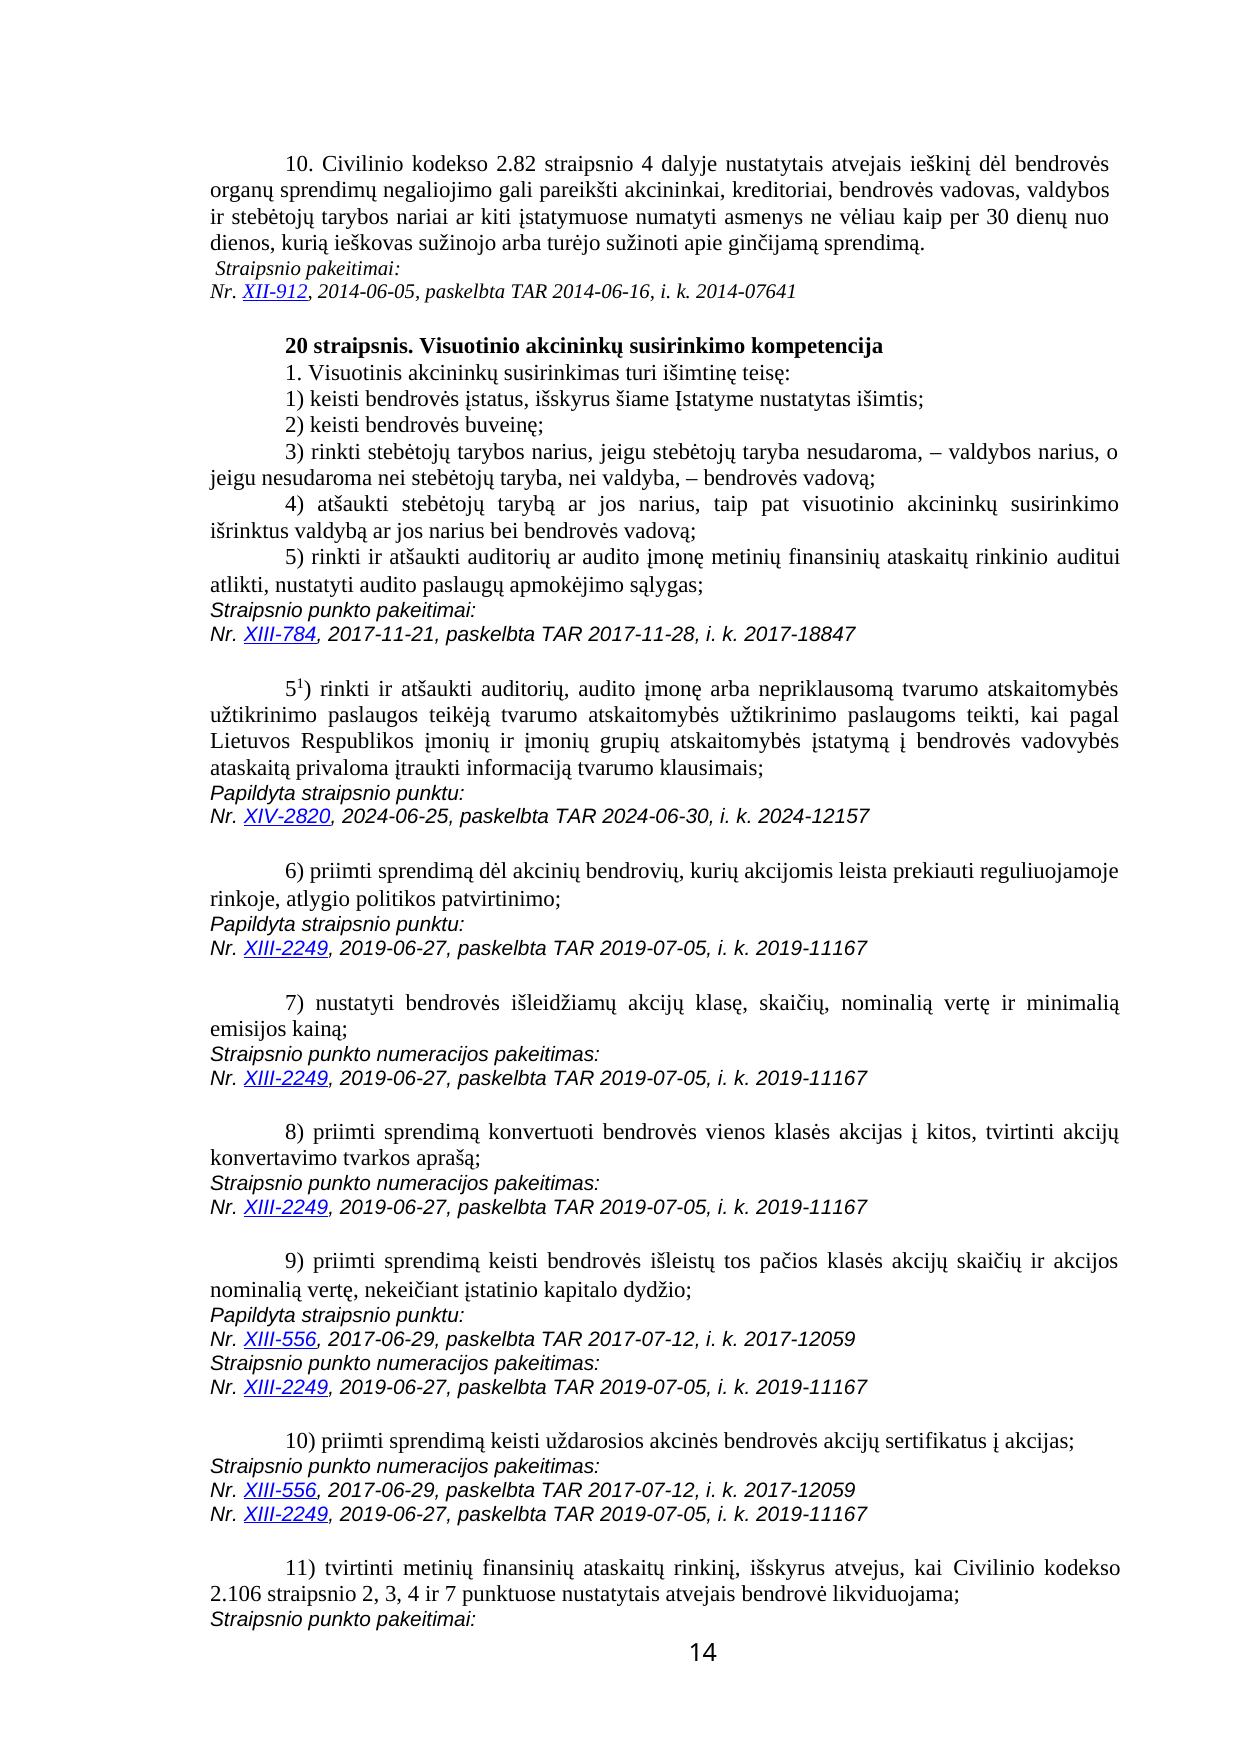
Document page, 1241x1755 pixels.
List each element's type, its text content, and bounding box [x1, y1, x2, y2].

text Straipsnio punkto numeracijos pakeitimas: [210, 1171, 1120, 1195]
text Nr. XIII-556, 2017-06-29, paskelbta TAR 2017-07-12, i. k. 2017-12059 [210, 1477, 1120, 1501]
text Straipsnio pakeitimai: [210, 255, 1111, 279]
text Papildyta straipsnio punktu: [210, 912, 1120, 936]
text Straipsnio punkto pakeitimai: [210, 598, 1120, 622]
text 2) keisti bendrovės buveinę; [210, 411, 1120, 438]
text 9) priimti sprendimą keisti bendrovės išleistų tos pačios klasės akcijų skaičių ir akcijos nominalią vertę, nekeičiant įstatinio kapitalo dydžio; [210, 1247, 1120, 1303]
text 3) rinkti stebėtojų tarybos narius, jeigu stebėtojų taryba nesudaroma, – valdybos narius, o jeigu nesudaroma nei stebėtojų taryba, nei valdyba, – bendrovės vadovą; [210, 438, 1120, 490]
text 6) priimti sprendimą dėl akcinių bendrovių, kurių akcijomis leista prekiauti reguliuojamoje rinkoje, atlygio politikos patvirtinimo; [210, 857, 1120, 912]
text Nr. XIII-2249, 2019-06-27, paskelbta TAR 2019-07-05, i. k. 2019-11167 [210, 1065, 1120, 1089]
text 11) tvirtinti metinių finansinių ataskaitų rinkinį, išskyrus atvejus, kai Civilinio kodekso 2.106 straipsnio 2, 3, 4 ir 7 punktuose nustatytais atvejais bendrovė likviduojama; [210, 1554, 1120, 1607]
text Nr. XIII-784, 2017-11-21, paskelbta TAR 2017-11-28, i. k. 2017-18847 [210, 622, 1120, 646]
text 5) rinkti ir atšaukti auditorių ar audito įmonę metinių finansinių ataskaitų rinkinio auditui atlikti, nustatyti audito paslaugų apmokėjimo sąlygas; [210, 543, 1120, 598]
text 1) keisti bendrovės įstatus, išskyrus šiame Įstatyme nustatytas išimtis; [210, 385, 1120, 411]
text Straipsnio punkto pakeitimai: [210, 1607, 1120, 1631]
text 51) rinkti ir atšaukti auditorių, audito įmonę arba nepriklausomą tvarumo atskaitomybės užtikrinimo paslaugos teikėją tvarumo atskaitomybės užtikrinimo paslaugoms teikti, kai pagal Lietuvos Respublikos įmonių ir įmonių grupių atskaitomybės įstatymą į bendrovės vadovybės ataskaitą privaloma įtraukti informaciją tvarumo klausimais; [210, 675, 1120, 780]
text Nr. XII-912, 2014-06-05, paskelbta TAR 2014-06-16, i. k. 2014-07641 [210, 279, 1120, 303]
text 10) priimti sprendimą keisti uždarosios akcinės bendrovės akcijų sertifikatus į akcijas; [210, 1427, 1120, 1453]
text Papildyta straipsnio punktu: [210, 780, 1120, 804]
text Nr. XIII-556, 2017-06-29, paskelbta TAR 2017-07-12, i. k. 2017-12059 [210, 1327, 1120, 1351]
text 7) nustatyti bendrovės išleidžiamų akcijų klasę, skaičių, nominalią vertę ir minimalią emisijos kainą; [210, 989, 1120, 1041]
text Nr. XIII-2249, 2019-06-27, paskelbta TAR 2019-07-05, i. k. 2019-11167 [210, 1501, 1120, 1525]
text 10. Civilinio kodekso 2.82 straipsnio 4 dalyje nustatytais atvejais ieškinį dėl bendrovės organų sprendimų negaliojimo gali pareikšti akcininkai, kreditoriai, bendrovės vadovas, valdybos ir stebėtojų tarybos nariai ar kiti įstatymuose numatyti asmenys ne vėliau kaip per 30 dienų nuo dienos, kurią ieškovas sužinojo arba turėjo sužinoti apie ginčijamą sprendimą. [210, 150, 1111, 255]
text 4) atšaukti stebėtojų tarybą ar jos narius, taip pat visuotinio akcininkų susirinkimo išrinktus valdybą ar jos narius bei bendrovės vadovą; [210, 490, 1120, 543]
text Straipsnio punkto numeracijos pakeitimas: [210, 1041, 1120, 1065]
text 1. Visuotinis akcininkų susirinkimas turi išimtinę teisę: [210, 359, 1120, 385]
text Straipsnio punkto numeracijos pakeitimas: [210, 1453, 1120, 1477]
text Nr. XIII-2249, 2019-06-27, paskelbta TAR 2019-07-05, i. k. 2019-11167 [210, 1195, 1120, 1219]
text 20 straipsnis. Visuotinio akcininkų susirinkimo kompetencija [210, 332, 1111, 359]
text Nr. XIV-2820, 2024-06-25, paskelbta TAR 2024-06-30, i. k. 2024-12157 [210, 804, 1120, 828]
text 8) priimti sprendimą konvertuoti bendrovės vienos klasės akcijas į kitos, tvirtinti akcijų konvertavimo tvarkos aprašą; [210, 1118, 1120, 1171]
text Straipsnio punkto numeracijos pakeitimas: [210, 1351, 1120, 1374]
text Papildyta straipsnio punktu: [210, 1303, 1120, 1327]
text Nr. XIII-2249, 2019-06-27, paskelbta TAR 2019-07-05, i. k. 2019-11167 [210, 936, 1120, 960]
text Nr. XIII-2249, 2019-06-27, paskelbta TAR 2019-07-05, i. k. 2019-11167 [210, 1374, 1120, 1398]
